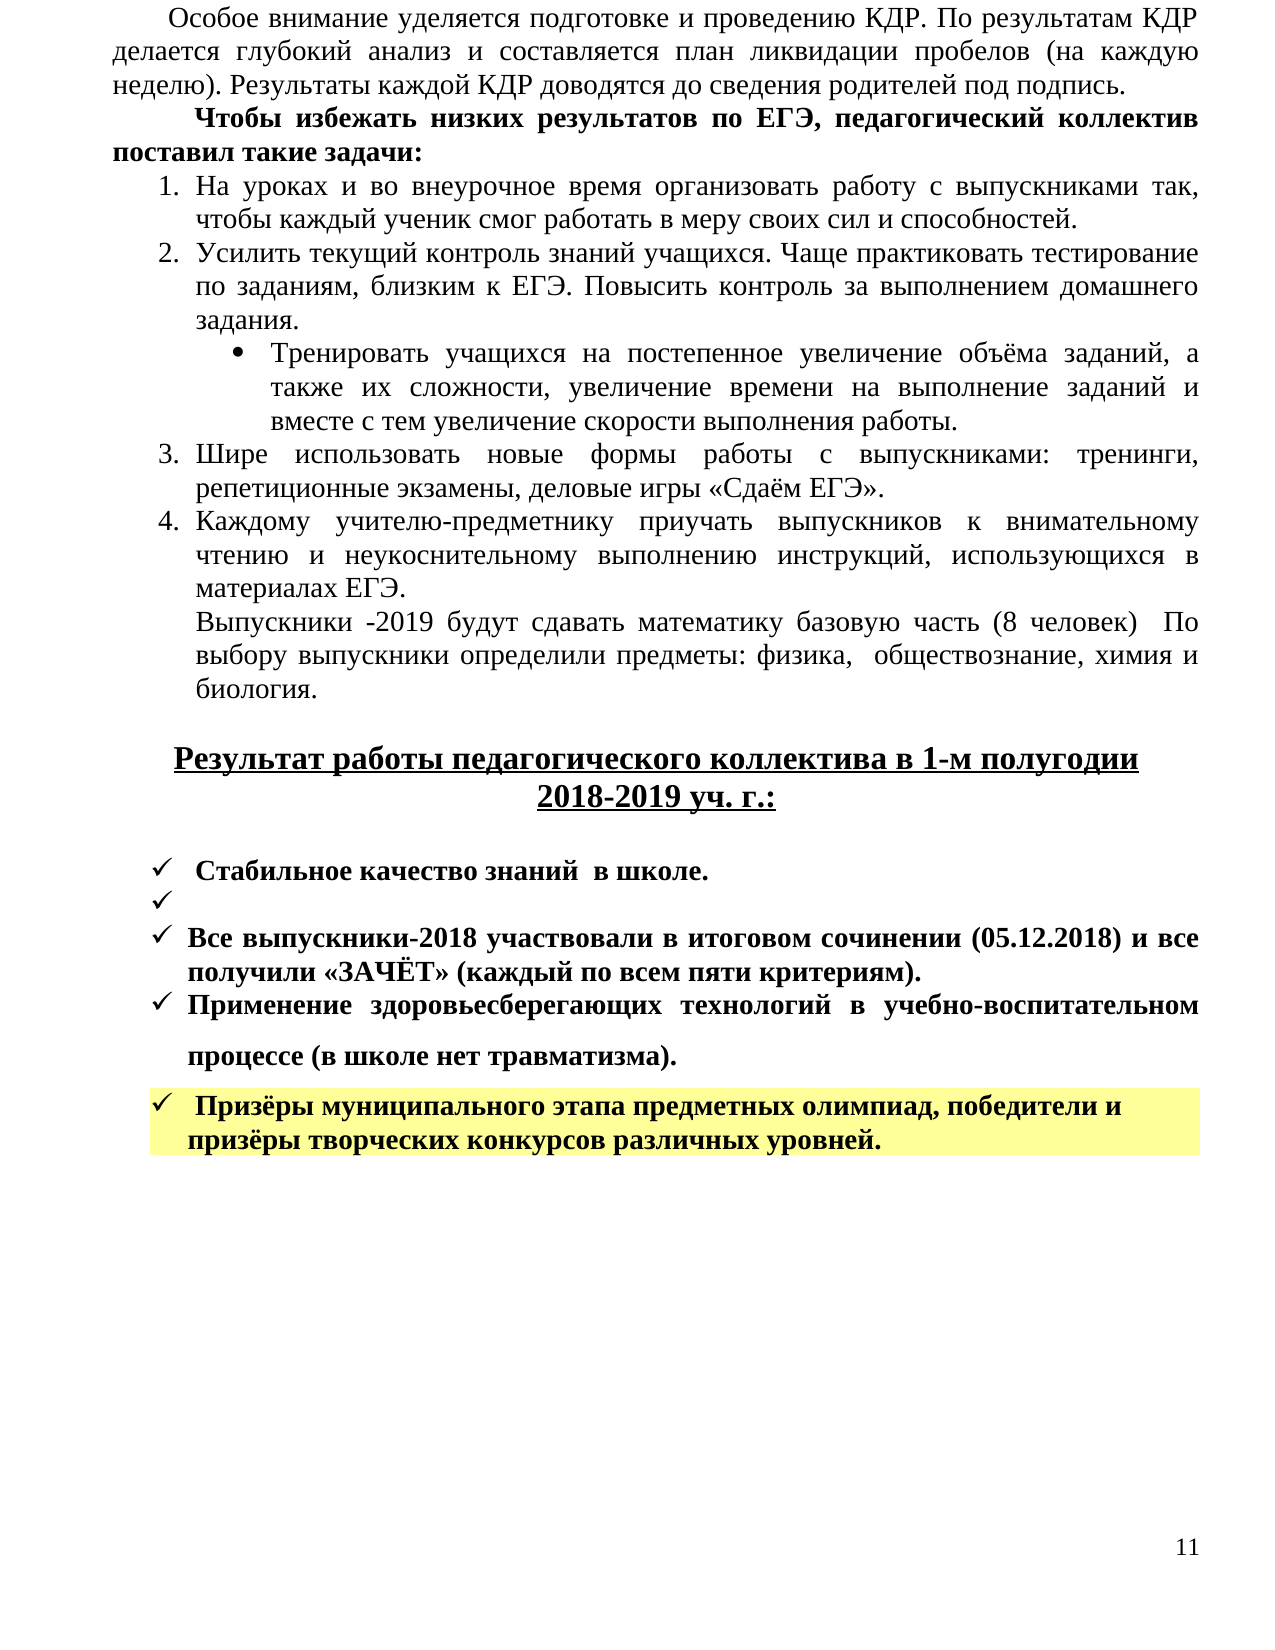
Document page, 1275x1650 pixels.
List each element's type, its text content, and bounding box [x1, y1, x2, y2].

list Шире использовать новые формы работы с выпускниками: тренинги, репетиционные экзамены, деловые игры «Сдаём ЕГЭ». [158, 436, 1200, 503]
list Тренировать учащихся на постепенное увеличение объёма заданий, а также их сложности, увеличение времени на выполнение заданий и вместе с тем увеличение скорости выполнения работы. [233, 335, 1200, 436]
text Особое внимание уделяется подготовке и проведению КДР. По результатам КДР делается глубокий анализ и составляется план ликвидации пробелов (на каждую неделю). Результаты каждой КДР доводятся до сведения родителей под подпись. [112, 0, 1200, 101]
text Результат работы педагогического коллектива в 1-м полугодии 2018-2019 уч. г.: [112, 738, 1200, 815]
text Чтобы избежать низких результатов по ЕГЭ, педагогический коллектив поставил такие задачи: [112, 101, 1200, 168]
list Применение здоровьесберегающих технологий в учебно-воспитательном процессе (в школе нет травматизма). [150, 987, 1200, 1071]
list Все выпускники-2018 участвовали в итоговом сочинении (05.12.2018) и все получили «ЗАЧЁТ» (каждый по всем пяти критериям). [150, 920, 1200, 987]
list Призёры муниципального этапа предметных олимпиад, победители и призёры творческих конкурсов различных уровней. [150, 1088, 1200, 1155]
list Усилить текущий контроль знаний учащихся. Чаще практиковать тестирование по заданиям, близким к ЕГЭ. Повысить контроль за выполнением домашнего задания. [158, 235, 1200, 335]
list На уроках и во внеурочное время организовать работу с выпускниками так, чтобы каждый ученик смог работать в меру своих сил и способностей. [158, 168, 1200, 235]
list Стабильное качество знаний в школе. [150, 853, 1200, 887]
list Каждому учителю-предметнику приучать выпускников к внимательному чтению и неукоснительному выполнению инструкций, использующихся в материалах ЕГЭ. [158, 503, 1200, 604]
text Выпускники -2019 будут сдавать математику базовую часть (8 человек) По выбору выпускники определили предметы: физика, обществознание, химия и биология. [195, 604, 1200, 704]
